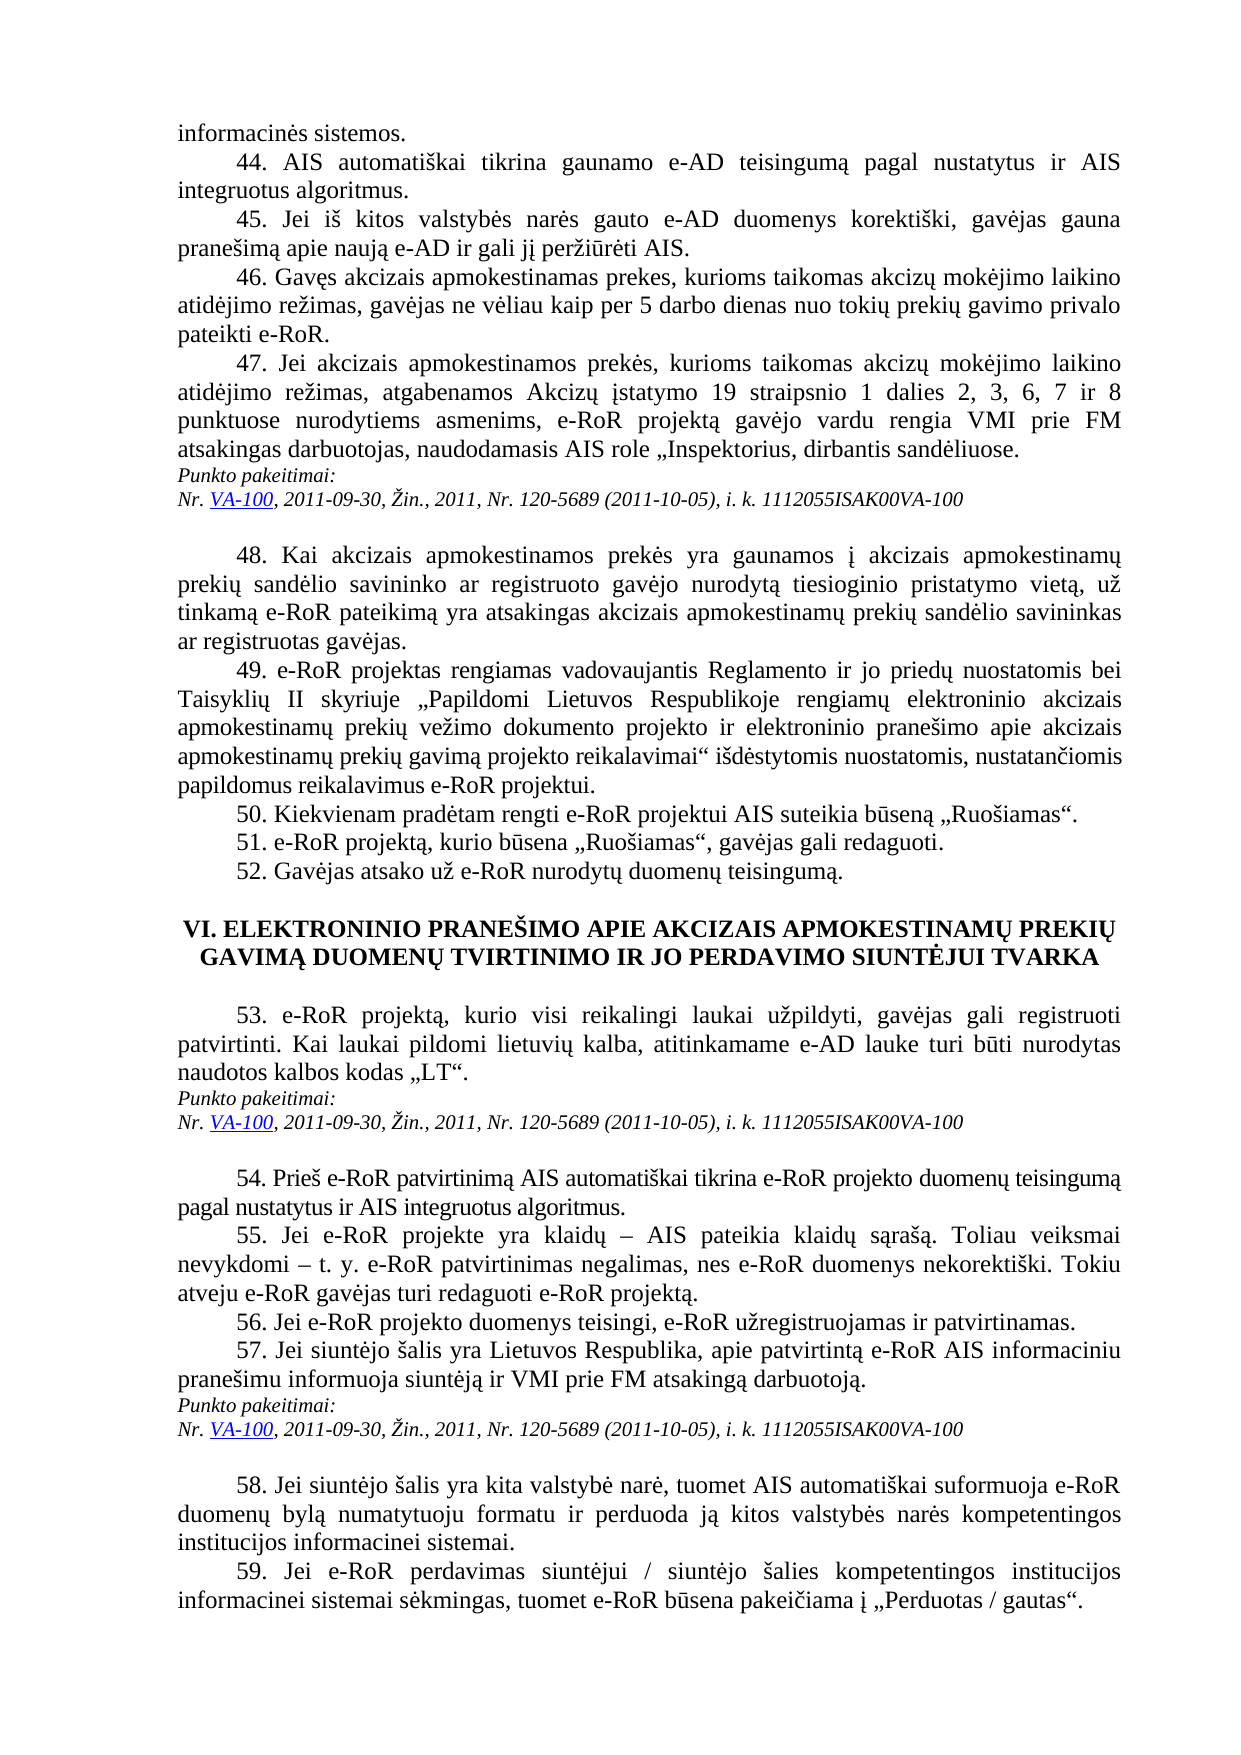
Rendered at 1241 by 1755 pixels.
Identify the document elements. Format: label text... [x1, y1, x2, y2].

text 46. Gavęs akcizais apmokestinamas prekes, kurioms taikomas akcizų mokėjimo laikino atidėjimo režimas, gavėjas ne vėliau kaip per 5 darbo dienas nuo tokių prekių gavimo privalo pateikti e-RoR. [177, 262, 1122, 348]
text Punkto pakeitimai: [177, 463, 1122, 487]
text Nr. VA-100, 2011-09-30, Žin., 2011, Nr. 120-5689 (2011-10-05), i. k. 1112055ISAK00VA-100 [177, 1110, 1122, 1134]
text 52. Gavėjas atsako už e-RoR nurodytų duomenų teisingumą. [177, 856, 1122, 885]
text VI. ELEKTRONINIO PRANEŠIMO APIE AKCIZAIS APMOKESTINAMŲ PREKIŲ GAVIMĄ DUOMENŲ TVIRTINIMO IR JO PERDAVIMO SIUNTĖJUI TVARKA [177, 914, 1122, 971]
text 51. e-RoR projektą, kurio būsena „Ruošiamas“, gavėjas gali redaguoti. [177, 827, 1122, 856]
text 57. Jei siuntėjo šalis yra Lietuvos Respublika, apie patvirtintą e-RoR AIS informaciniu pranešimu informuoja siuntėją ir VMI prie FM atsakingą darbuotoją. [177, 1336, 1122, 1393]
text Punkto pakeitimai: [177, 1393, 1122, 1417]
text 54. Prieš e-RoR patvirtinimą AIS automatiškai tikrina e-RoR projekto duomenų teisingumą pagal nustatytus ir AIS integruotus algoritmus. [177, 1163, 1122, 1221]
text 58. Jei siuntėjo šalis yra kita valstybė narė, tuomet AIS automatiškai suformuoja e-RoR duomenų bylą numatytuoju formatu ir perduoda ją kitos valstybės narės kompetentingos institucijos informacinei sistemai. [177, 1470, 1122, 1556]
text Nr. VA-100, 2011-09-30, Žin., 2011, Nr. 120-5689 (2011-10-05), i. k. 1112055ISAK00VA-100 [177, 1417, 1122, 1441]
text 49. e-RoR projektas rengiamas vadovaujantis Reglamento ir jo priedų nuostatomis bei Taisyklių II skyriuje „Papildomi Lietuvos Respublikoje rengiamų elektroninio akcizais apmokestinamų prekių vežimo dokumento projekto ir elektroninio pranešimo apie akcizais apmokestinamų prekių gavimą projekto reikalavimai“ išdėstytomis nuostatomis, nustatančiomis papildomus reikalavimus e-RoR projektui. [177, 655, 1122, 799]
text 50. Kiekvienam pradėtam rengti e-RoR projektui AIS suteikia būseną „Ruošiamas“. [177, 799, 1122, 827]
text informacinės sistemos. [177, 118, 1122, 147]
text 55. Jei e-RoR projekte yra klaidų – AIS pateikia klaidų sąrašą. Toliau veiksmai nevykdomi – t. y. e-RoR patvirtinimas negalimas, nes e-RoR duomenys nekorektiški. Tokiu atveju e-RoR gavėjas turi redaguoti e-RoR projektą. [177, 1221, 1122, 1307]
text 53. e-RoR projektą, kurio visi reikalingi laukai užpildyti, gavėjas gali registruoti patvirtinti. Kai laukai pildomi lietuvių kalba, atitinkamame e-AD lauke turi būti nurodytas naudotos kalbos kodas „LT“. [177, 1000, 1122, 1086]
text 45. Jei iš kitos valstybės narės gauto e-AD duomenys korektiški, gavėjas gauna pranešimą apie naują e-AD ir gali jį peržiūrėti AIS. [177, 204, 1122, 262]
text 44. AIS automatiškai tikrina gaunamo e-AD teisingumą pagal nustatytus ir AIS integruotus algoritmus. [177, 147, 1122, 204]
text 48. Kai akcizais apmokestinamos prekės yra gaunamos į akcizais apmokestinamų prekių sandėlio savininko ar registruoto gavėjo nurodytą tiesioginio pristatymo vietą, už tinkamą e-RoR pateikimą yra atsakingas akcizais apmokestinamų prekių sandėlio savininkas ar registruotas gavėjas. [177, 540, 1122, 655]
text 59. Jei e-RoR perdavimas siuntėjui / siuntėjo šalies kompetentingos institucijos informacinei sistemai sėkmingas, tuomet e-RoR būsena pakeičiama į „Perduotas / gautas“. [177, 1556, 1122, 1614]
text Nr. VA-100, 2011-09-30, Žin., 2011, Nr. 120-5689 (2011-10-05), i. k. 1112055ISAK00VA-100 [177, 487, 1122, 511]
text 56. Jei e-RoR projekto duomenys teisingi, e-RoR užregistruojamas ir patvirtinamas. [177, 1307, 1122, 1336]
text Punkto pakeitimai: [177, 1086, 1122, 1110]
text 47. Jei akcizais apmokestinamos prekės, kurioms taikomas akcizų mokėjimo laikino atidėjimo režimas, atgabenamos Akcizų įstatymo 19 straipsnio 1 dalies 2, 3, 6, 7 ir 8 punktuose nurodytiems asmenims, e-RoR projektą gavėjo vardu rengia VMI prie FM atsakingas darbuotojas, naudodamasis AIS role „Inspektorius, dirbantis sandėliuose. [177, 348, 1122, 463]
